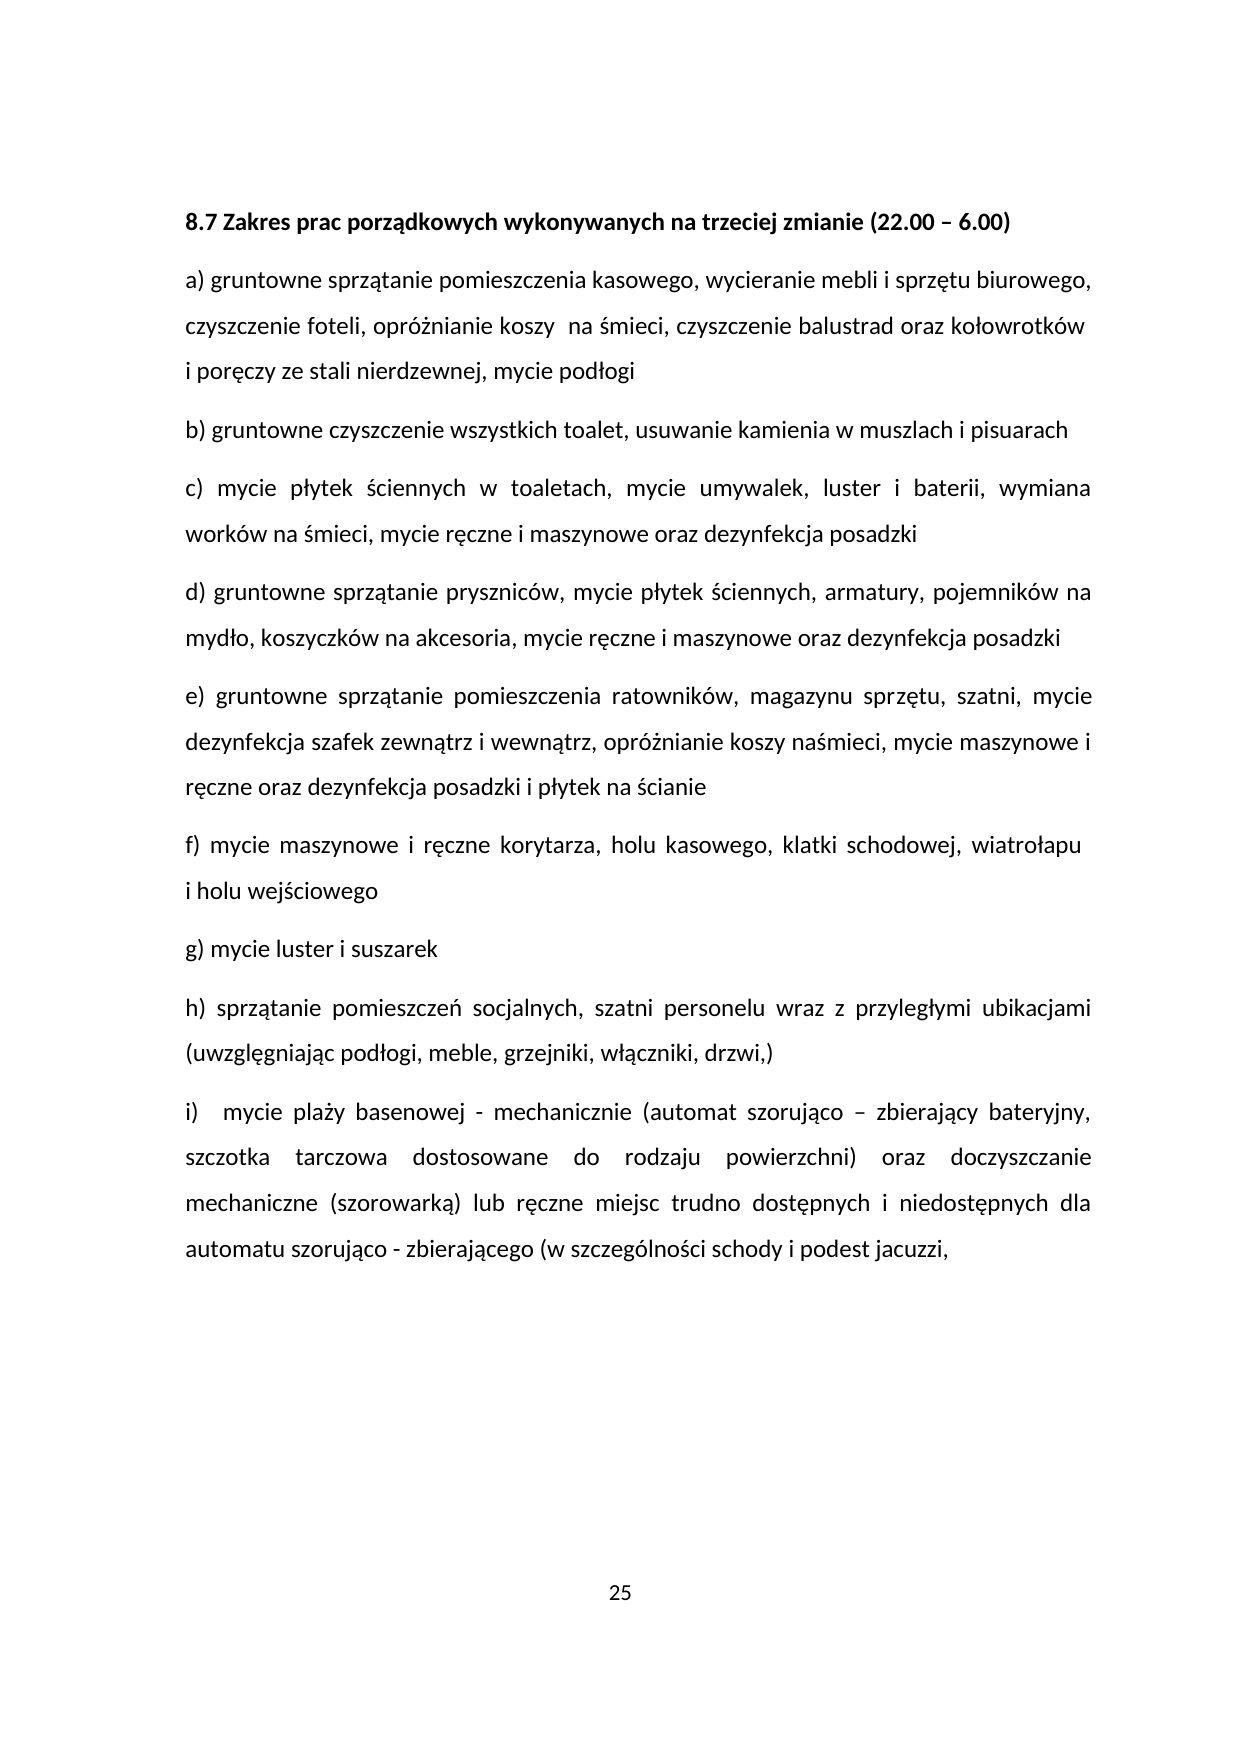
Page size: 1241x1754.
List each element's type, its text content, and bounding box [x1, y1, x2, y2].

text 8.7 Zakres prac porządkowych wykonywanych na trzeciej zmianie (22.00 – 6.00) [185, 206, 1093, 236]
text f) mycie maszynowe i ręczne korytarza, holu kasowego, klatki schodowej, wiatrołapu i holu wejściowego [185, 829, 1093, 906]
text c) mycie płytek ściennych w toaletach, mycie umywalek, luster i baterii, wymiana worków na śmieci, mycie ręczne i maszynowe oraz dezynfekcja posadzki [185, 472, 1093, 548]
text d) gruntowne sprzątanie pryszniców, mycie płytek ściennych, armatury, pojemników na mydło, koszyczków na akcesoria, mycie ręczne i maszynowe oraz dezynfekcja posadzki [185, 576, 1093, 652]
text a) gruntowne sprzątanie pomieszczenia kasowego, wycieranie mebli i sprzętu biurowego, czyszczenie foteli, opróżnianie koszy na śmieci, czyszczenie balustrad oraz kołowrotków i poręczy ze stali nierdzewnej, mycie podłogi [185, 264, 1093, 386]
text e) gruntowne sprzątanie pomieszczenia ratowników, magazynu sprzętu, szatni, mycie dezynfekcja szafek zewnątrz i wewnątrz, opróżnianie koszy naśmieci, mycie maszynowe i ręczne oraz dezynfekcja posadzki i płytek na ścianie [185, 680, 1093, 802]
text g) mycie luster i suszarek [185, 933, 1093, 964]
text h) sprzątanie pomieszczeń socjalnych, szatni personelu wraz z przyległymi ubikacjami (uwzglęgniając podłogi, meble, grzejniki, włączniki, drzwi,) [185, 992, 1093, 1068]
text b) gruntowne czyszczenie wszystkich toalet, usuwanie kamienia w muszlach i pisuarach [185, 414, 1093, 444]
list mycie plaży basenowej - mechanicznie (automat szorująco – zbierający bateryjny, szczotka tarczowa dostosowane do rodzaju powierzchni) oraz doczyszczanie mechaniczne (szorowarką) lub ręczne miejsc trudno dostępnych i niedostępnych dla automatu szorująco - zbierającego (w szczególności schody i podest jacuzzi, [185, 1096, 1093, 1263]
